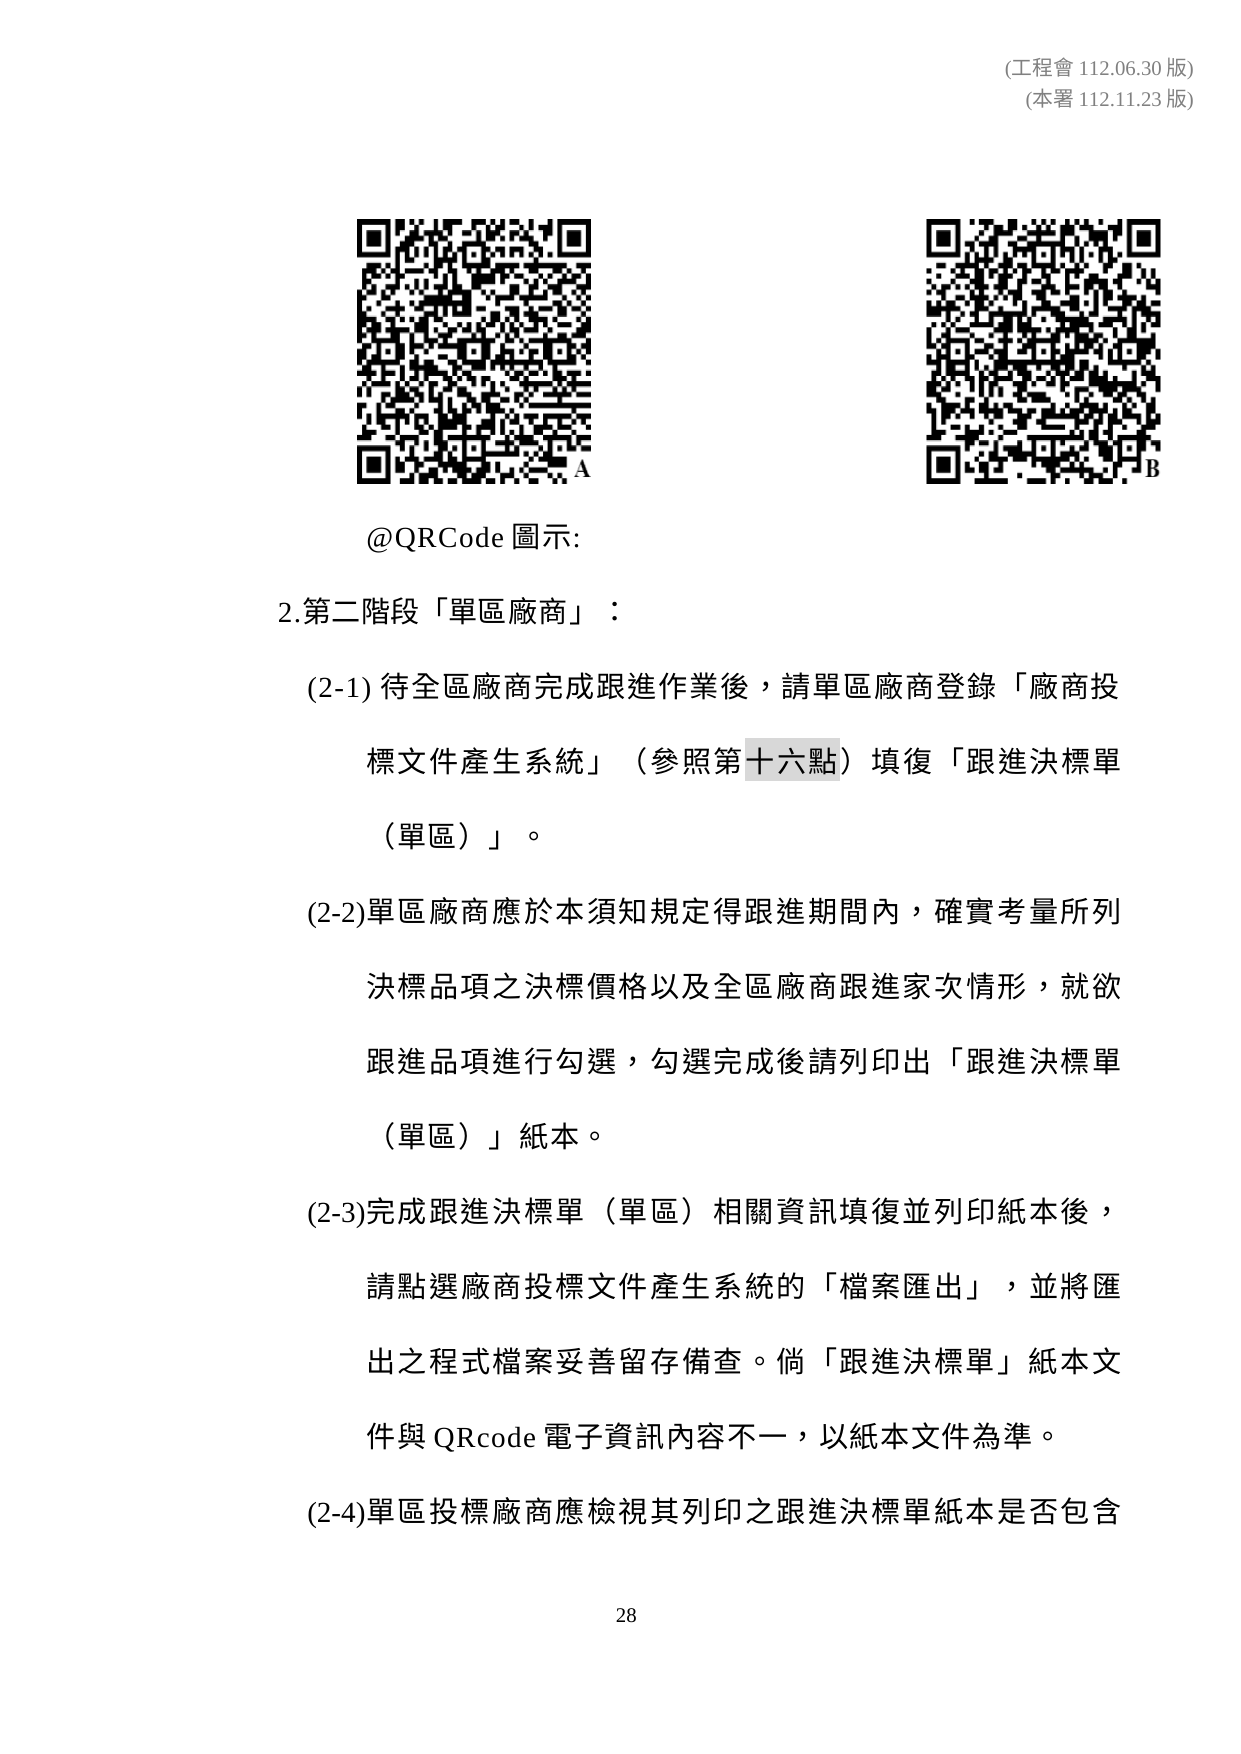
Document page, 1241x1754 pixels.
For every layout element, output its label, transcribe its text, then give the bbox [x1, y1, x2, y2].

text [366, 159, 1122, 204]
picture [347, 204, 1172, 492]
list 第二階段「單區廠商」： [278, 572, 1122, 647]
list 待全區廠商完成跟進作業後，請單區廠商登錄「廠商投標文件產生系統」（參照第十六點）填復「跟進決標單（單區）」。 [307, 647, 1122, 872]
list 單區廠商應於本須知規定得跟進期間內，確實考量所列決標品項之決標價格以及全區廠商跟進家次情形，就欲跟進品項進行勾選，勾選完成後請列印出「跟進決標單（單區）」紙本。 [307, 872, 1122, 1172]
text @QRCode圖示: [366, 492, 1122, 572]
list 完成跟進決標單（單區）相關資訊填復並列印紙本後，請點選廠商投標文件產生系統的「檔案匯出」，並將匯出之程式檔案妥善留存備查。倘「跟進決標單」紙本文件與QRcode電子資訊內容不一，以紙本文件為準。 [307, 1172, 1122, 1472]
list 單區投標廠商應檢視其列印之跟進決標單紙本是否包含 [307, 1472, 1122, 1547]
